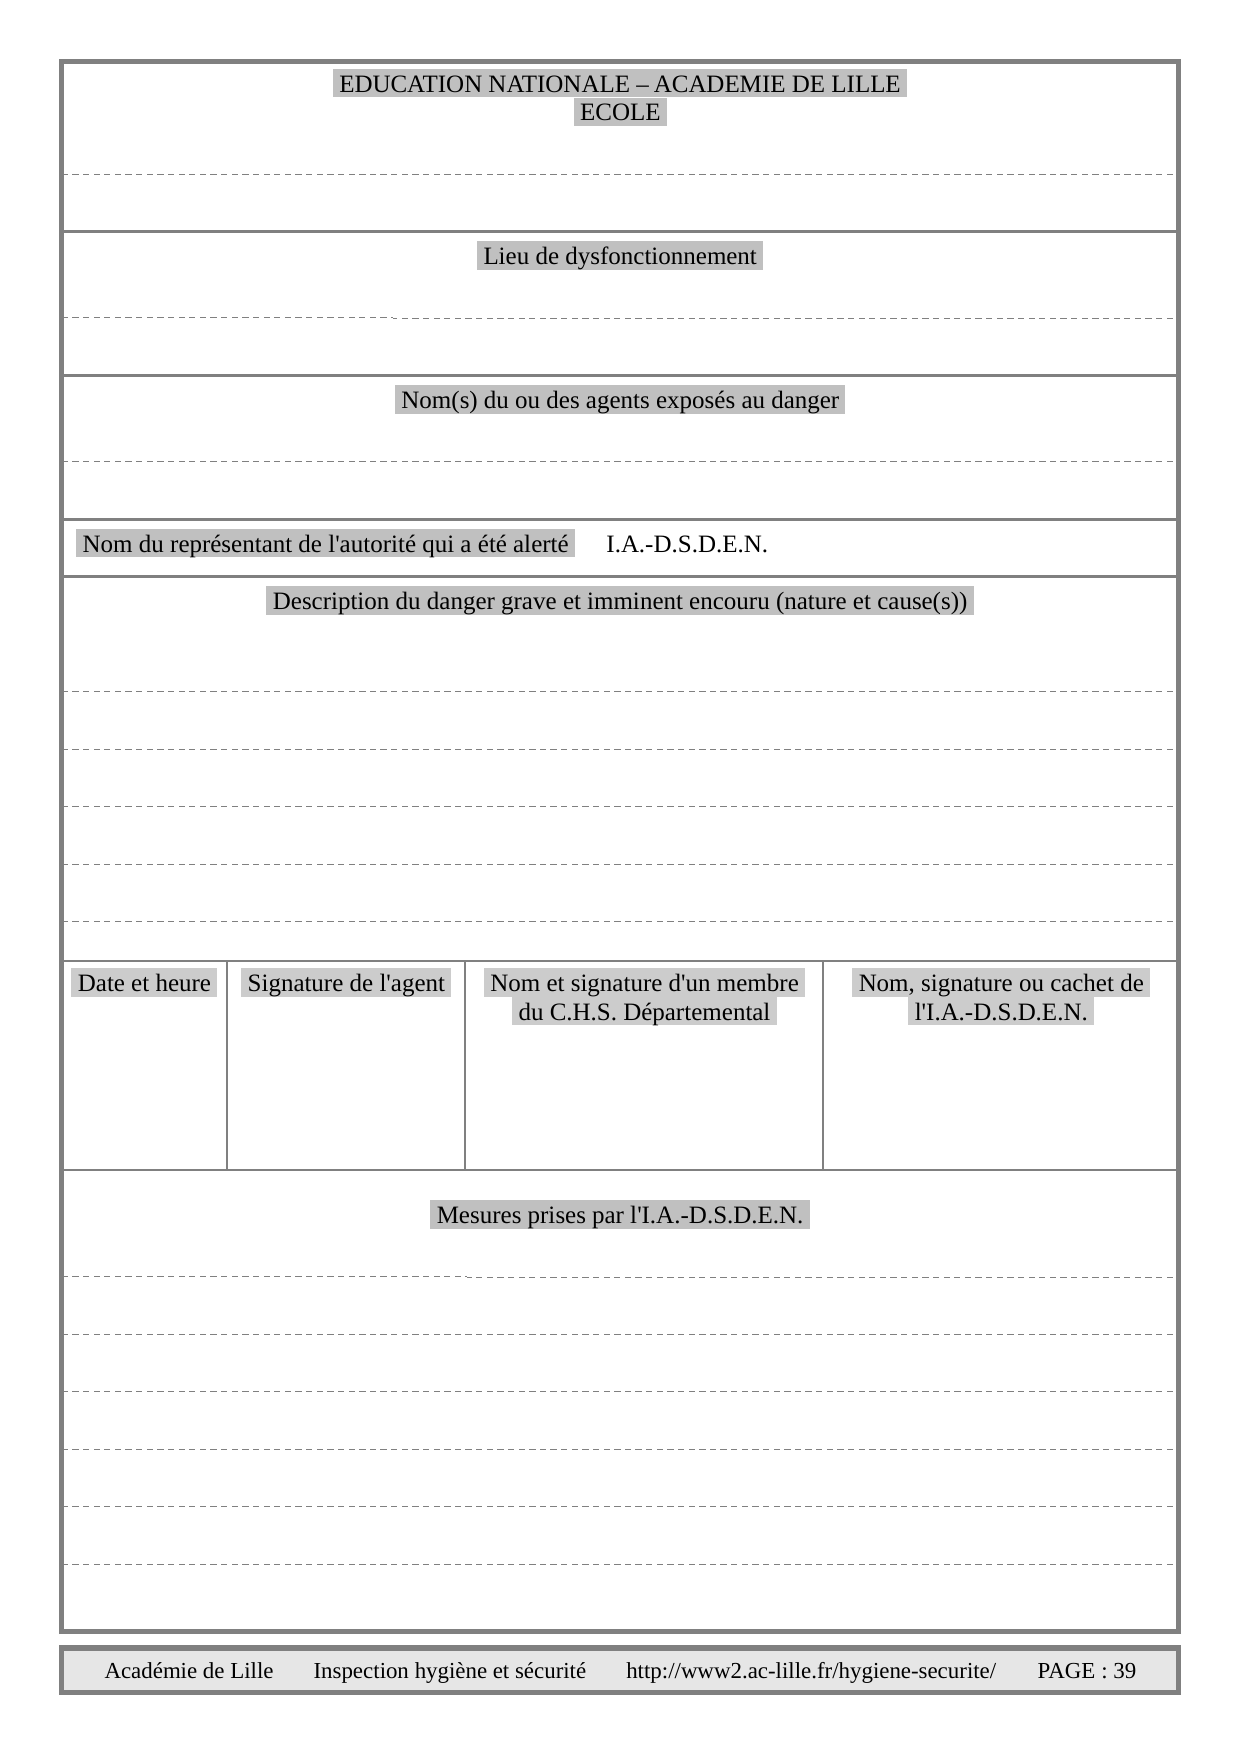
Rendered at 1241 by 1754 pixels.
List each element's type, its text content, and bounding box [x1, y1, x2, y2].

table_header Signature de l'agent [228, 962, 464, 1169]
text EDUCATION NATIONALE – ACADEMIE DE LILLE [76, 69, 1164, 97]
text Mesures prises par l'I.A.-D.S.D.E.N. [76, 1200, 1164, 1229]
table_header Date et heure [64, 962, 226, 1169]
table_header Nom et signature d'un membre du C.H.S. Départemental [466, 962, 822, 1169]
text Description du danger grave et imminent encouru (nature et cause(s)) [76, 586, 1164, 615]
text Nom(s) du ou des agents exposés au danger [76, 385, 1164, 414]
text Académie de Lille Inspection hygiène et sécurité http://www2.ac-lille.fr/hygiene-securite/ PAGE : 39 [69, 1657, 1171, 1683]
text ECOLE [76, 97, 1164, 126]
text Lieu de dysfonctionnement [76, 241, 1164, 270]
text Nom du représentant de l'autorité qui a été alerté I.A.-D.S.D.E.N. [76, 529, 1164, 557]
table_header Nom, signature ou cachet de l'I.A.-D.S.D.E.N. [824, 962, 1176, 1169]
